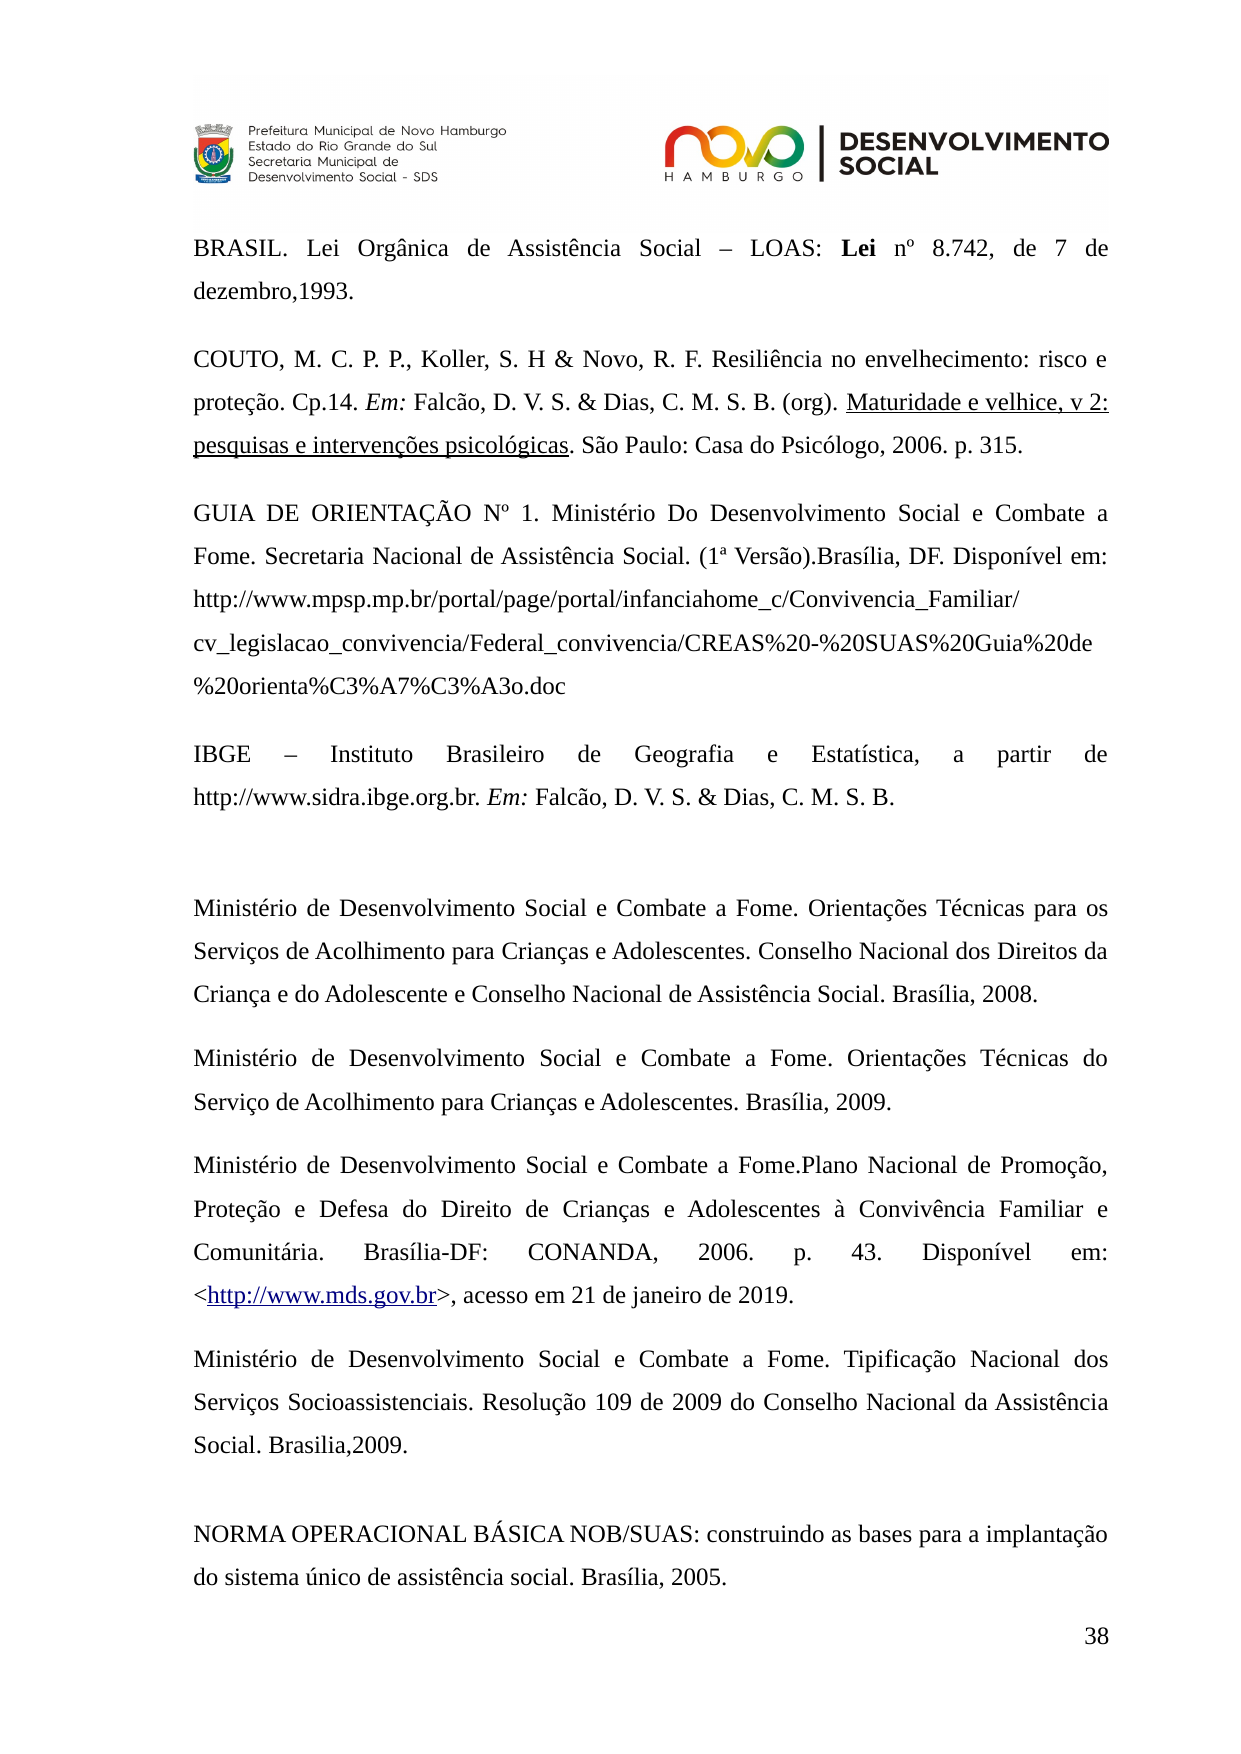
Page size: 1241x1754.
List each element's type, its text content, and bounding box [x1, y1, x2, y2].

text Ministério de Desenvolvimento Social e Combate a Fome. Orientações Técnicas do Serviço de Acolhimento para Crianças e Adolescentes. Brasília, 2009. [193, 1043, 1109, 1115]
text GUIA DE ORIENTAÇÃO Nº 1. Ministério Do Desenvolvimento Social e Combate a Fome. Secretaria Nacional de Assistência Social. (1ª Versão).Brasília, DF. Disponível em: http://www.mpsp.mp.br/portal/page/portal/infanciahome_c/Convivencia_Familiar/cv_legislacao_convivencia/Federal_convivencia/CREAS%20-%20SUAS%20Guia%20de%20orienta%C3%A7%C3%A3o.doc [193, 498, 1109, 699]
text Ministério de Desenvolvimento Social e Combate a Fome.Plano Nacional de Promoção, Proteção e Defesa do Direito de Crianças e Adolescentes à Convivência Familiar e Comunitária. Brasília-DF: CONANDA, 2006. p. 43. Disponível em: <http://www.mds.gov.br>, acesso em 21 de janeiro de 2019. [193, 1151, 1109, 1309]
text NORMA OPERACIONAL BÁSICA NOB/SUAS: construindo as bases para a implantação do sistema único de assistência social. Brasília, 2005. [193, 1519, 1109, 1591]
text Ministério de Desenvolvimento Social e Combate a Fome. Orientações Técnicas para os Serviços de Acolhimento para Crianças e Adolescentes. Conselho Nacional dos Direitos da Criança e do Adolescente e Conselho Nacional de Assistência Social. Brasília, 2008. [193, 893, 1109, 1008]
picture [193, 75, 1109, 233]
text Ministério de Desenvolvimento Social e Combate a Fome. Tipificação Nacional dos Serviços Socioassistenciais. Resolução 109 de 2009 do Conselho Nacional da Assistência Social. Brasilia,2009. [193, 1344, 1109, 1459]
text COUTO, M. C. P. P., Koller, S. H & Novo, R. F. Resiliência no envelhecimento: risco e proteção. Cp.14. Em: Falcão, D. V. S. & Dias, C. M. S. B. (org). Maturidade e velhice, v 2: pesquisas e intervenções psicológicas. São Paulo: Casa do Psicólogo, 2006. p. 315. [193, 344, 1109, 459]
text BRASIL. Lei Orgânica de Assistência Social – LOAS: Lei nº 8.742, de 7 de dezembro,1993. [193, 233, 1109, 304]
text IBGE – Instituto Brasileiro de Geografia e Estatística, a partir de http://www.sidra.ibge.org.br. Em: Falcão, D. V. S. & Dias, C. M. S. B. [193, 739, 1109, 811]
